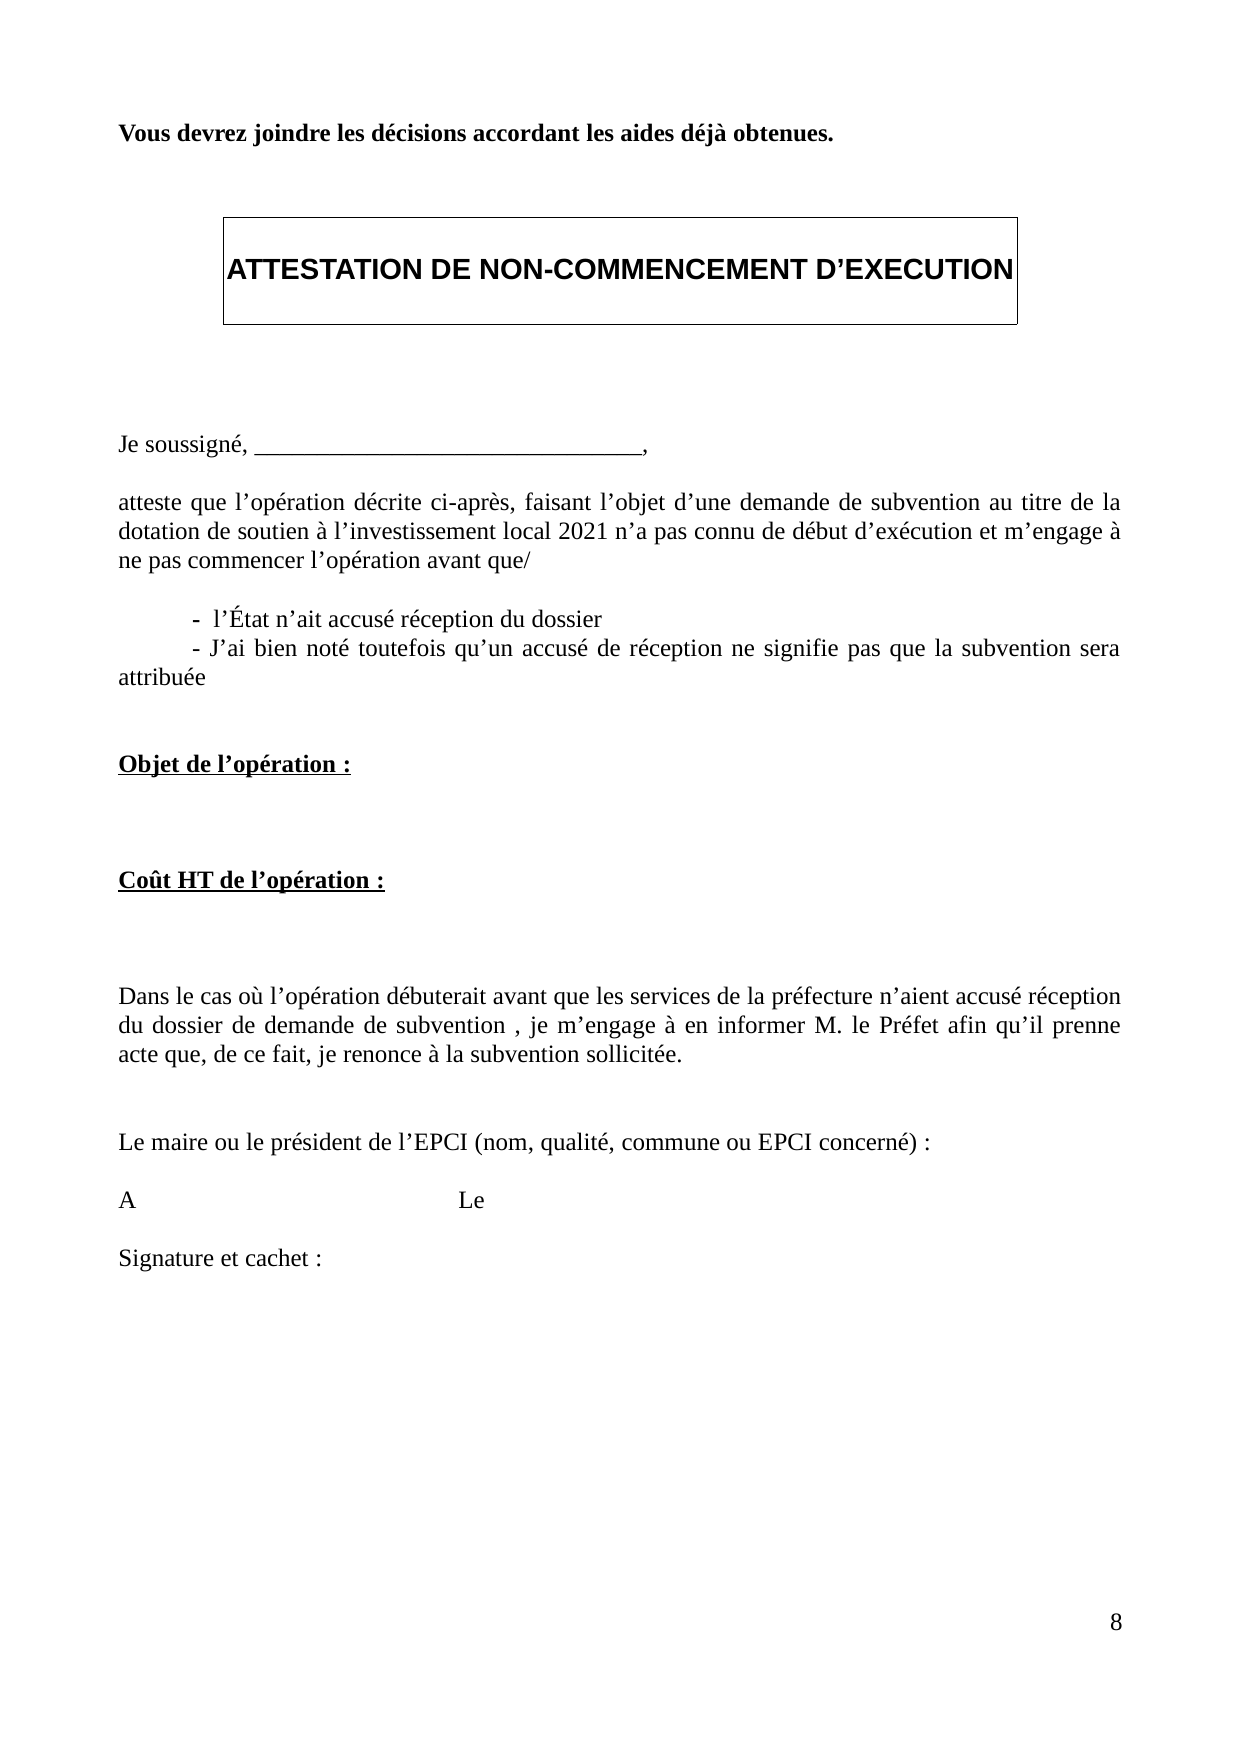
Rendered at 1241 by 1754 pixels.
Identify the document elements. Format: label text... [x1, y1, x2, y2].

text Vous devrez joindre les décisions accordant les aides déjà obtenues. [118, 118, 1122, 147]
text - J’ai bien noté toutefois qu’un accusé de réception ne signifie pas que la subvention sera attribuée [118, 632, 1122, 691]
text A Le [118, 1185, 1122, 1214]
text Signature et cachet : [118, 1243, 1122, 1272]
text Objet de l’opération : [118, 749, 1122, 778]
text Dans le cas où l’opération débuterait avant que les services de la préfecture n’aient accusé réception du dossier de demande de subvention , je m’engage à en informer M. le Préfet afin qu’il prenne acte que, de ce fait, je renonce à la subvention sollicitée. [118, 981, 1122, 1068]
text Coût HT de l’opération : [118, 865, 1122, 894]
text Le maire ou le président de l’EPCI (nom, qualité, commune ou EPCI concerné) : [118, 1127, 1122, 1156]
text atteste que l’opération décrite ci-après, faisant l’objet d’une demande de subvention au titre de la dotation de soutien à l’investissement local 2021 n’a pas connu de début d’exécution et m’engage à ne pas commencer l’opération avant que/ [118, 487, 1122, 574]
text Je soussigné, _______________________________, [118, 429, 1122, 458]
text - l’État n’ait accusé réception du dossier [118, 603, 1122, 632]
text ATTESTATION DE NON-COMMENCEMENT D’EXECUTION [226, 252, 1014, 286]
